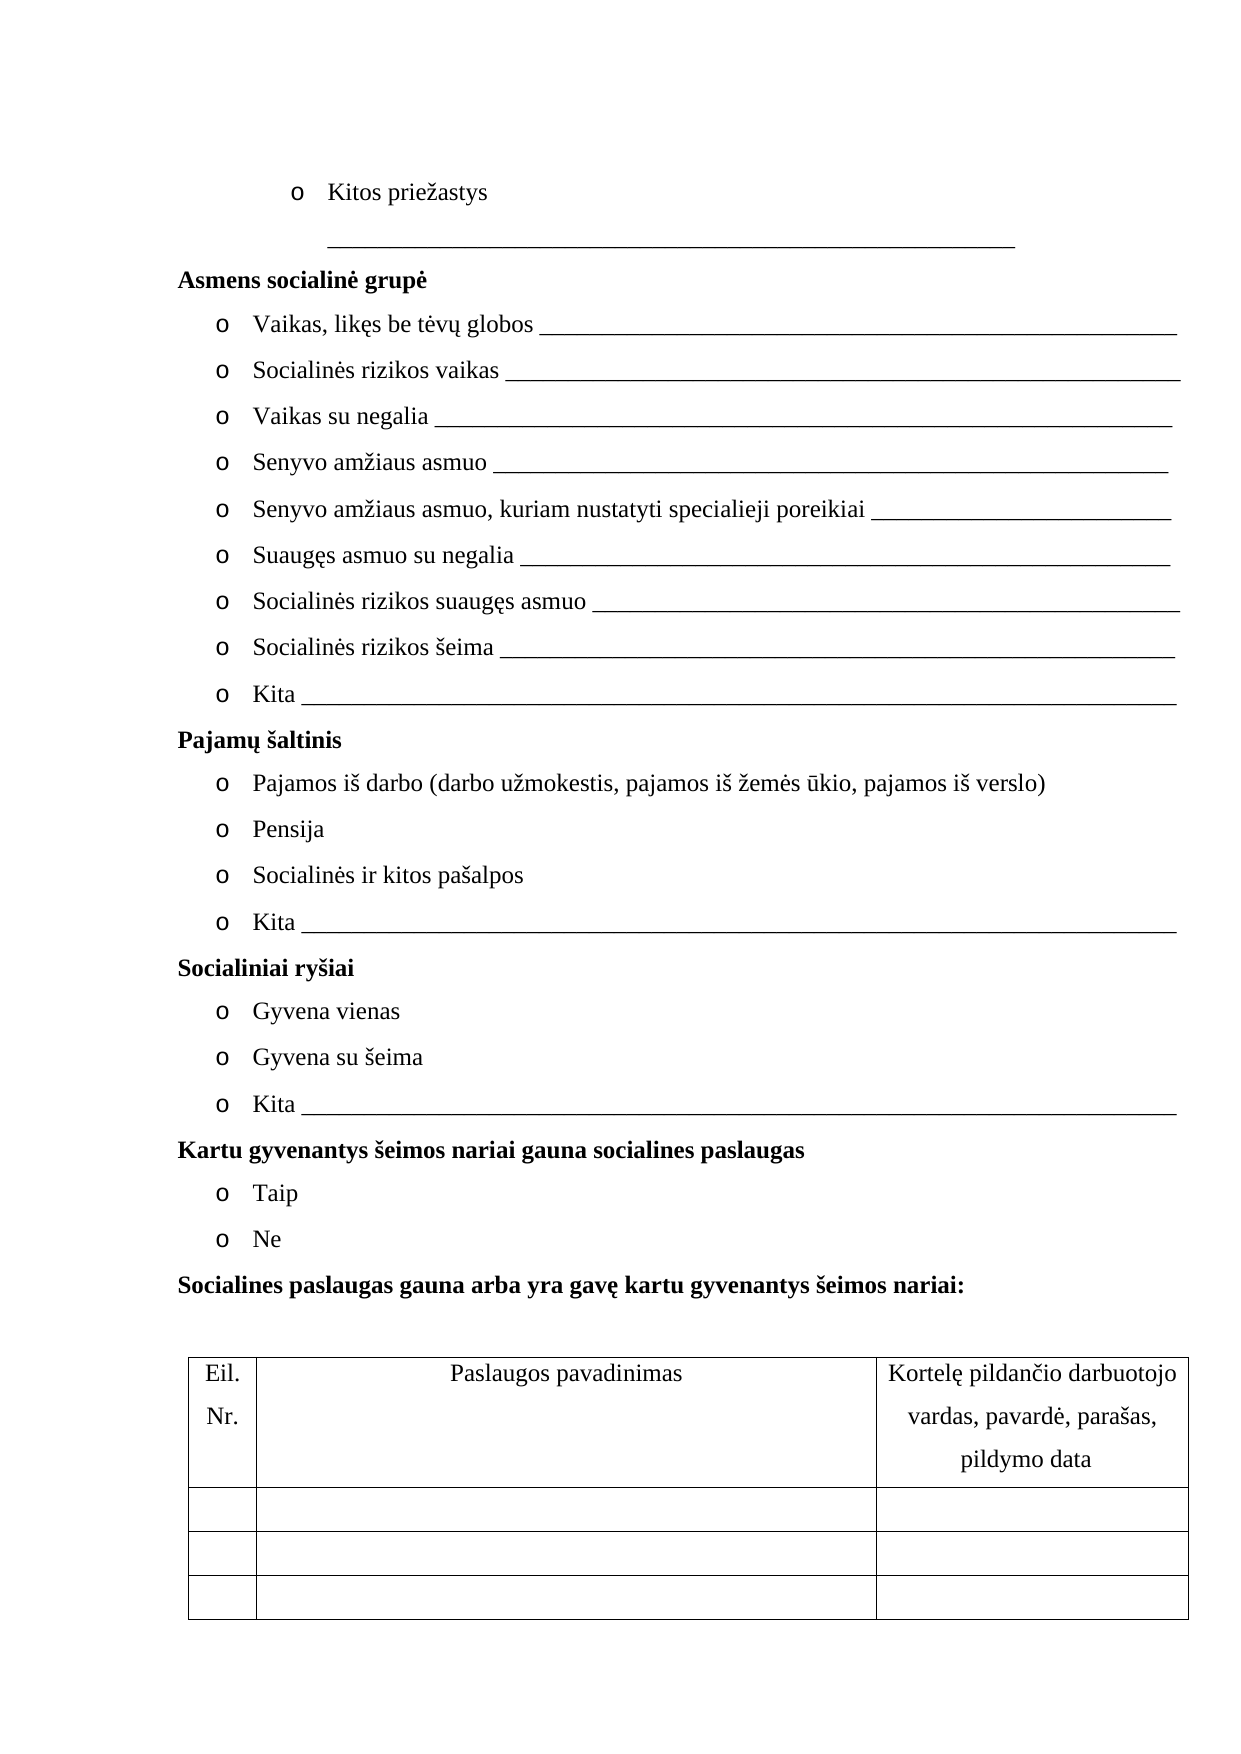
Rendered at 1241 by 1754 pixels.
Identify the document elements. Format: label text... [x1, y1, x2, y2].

text o Vaikas su negalia ___________________________________________________________ [215, 401, 1181, 432]
table_cell [877, 1576, 1188, 1619]
text o Kita ______________________________________________________________________ [215, 1089, 1181, 1119]
text Socialines paslaugas gauna arba yra gavę kartu gyvenantys šeimos nariai: [177, 1271, 1181, 1299]
text o Kitos priežastys _______________________________________________________ [290, 177, 1181, 251]
text Socialiniai ryšiai [177, 953, 1181, 982]
table_cell [189, 1576, 256, 1619]
text o Vaikas, likęs be tėvų globos ___________________________________________________ [215, 309, 1181, 339]
table_cell [877, 1532, 1188, 1575]
text o Ne [215, 1224, 1181, 1255]
text Pajamų šaltinis [177, 725, 1181, 754]
text Kartu gyvenantys šeimos nariai gauna socialines paslaugas [177, 1135, 1181, 1164]
text o Suaugęs asmuo su negalia ____________________________________________________ [215, 540, 1181, 571]
table_cell [257, 1532, 876, 1575]
table_cell [877, 1488, 1188, 1531]
table_header Paslaugos pavadinimas [257, 1358, 876, 1487]
table_header Kortelę pildančio darbuotojo vardas, pavardė, parašas, pildymo data [877, 1358, 1188, 1487]
text o Kita ______________________________________________________________________ [215, 907, 1181, 938]
table_cell [257, 1488, 876, 1531]
text o Senyvo amžiaus asmuo ______________________________________________________ [215, 447, 1181, 478]
text o Socialinės rizikos vaikas ______________________________________________________ [215, 355, 1181, 386]
text o Pajamos iš darbo (darbo užmokestis, pajamos iš žemės ūkio, pajamos iš verslo) [215, 768, 1181, 799]
text o Senyvo amžiaus asmuo, kuriam nustatyti specialieji poreikiai ________________________ [215, 494, 1181, 524]
text o Kita ______________________________________________________________________ [215, 679, 1181, 709]
table_cell [257, 1576, 876, 1619]
table_cell [189, 1488, 256, 1531]
text o Socialinės rizikos šeima ______________________________________________________ [215, 632, 1181, 663]
text o Gyvena vienas [215, 996, 1181, 1027]
table_header Eil. Nr. [189, 1358, 256, 1487]
text o Socialinės rizikos suaugęs asmuo _______________________________________________ [215, 586, 1181, 617]
text o Taip [215, 1178, 1181, 1209]
text o Gyvena su šeima [215, 1042, 1181, 1073]
text o Pensija [215, 814, 1181, 845]
text Asmens socialinė grupė [177, 266, 1181, 294]
text o Socialinės ir kitos pašalpos [215, 861, 1181, 891]
table_cell [189, 1532, 256, 1575]
